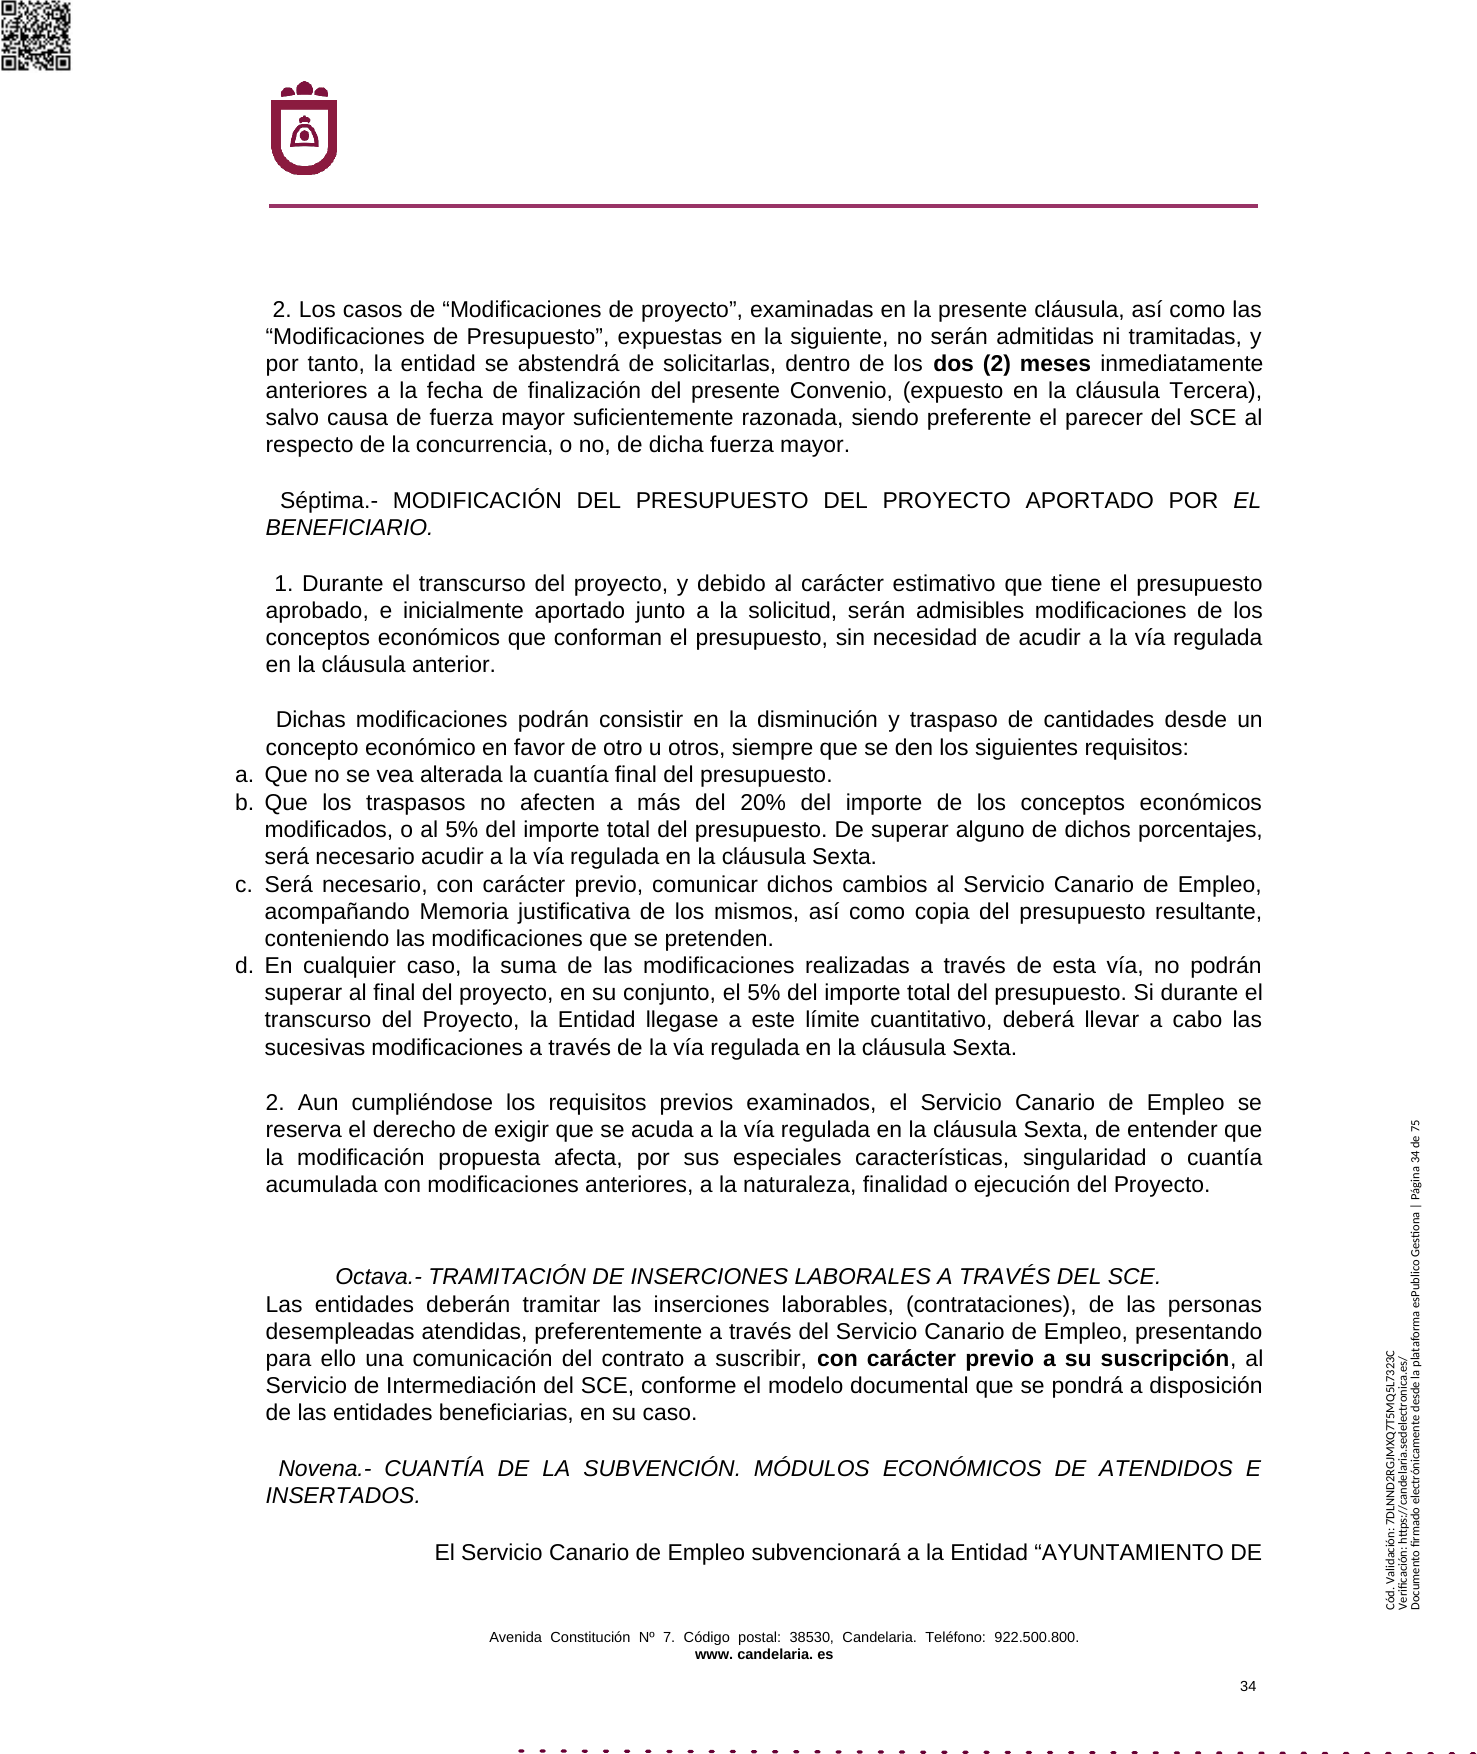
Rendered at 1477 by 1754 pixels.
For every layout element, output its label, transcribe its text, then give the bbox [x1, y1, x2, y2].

list En cualquier caso, la suma de las modificaciones realizadas a través de esta vía, no podrán superar al final del proyecto, en su conjunto, el 5% del importe total del presupuesto. Si durante el transcurso del Proyecto, la Entidad llegase a este límite cuantitativo, deberá llevar a cabo las sucesivas modificaciones a través de la vía regulada en la cláusula Sexta. [235, 952, 1263, 1060]
text Dichas modificaciones podrán consistir en la disminución y traspaso de cantidades desde un concepto económico en favor de otro u otros, siempre que se den los siguientes requisitos: [265, 706, 1263, 760]
text Séptima.- MODIFICACIÓN DEL PRESUPUESTO DEL PROYECTO APORTADO POR EL BENEFICIARIO. [265, 487, 1263, 540]
list Será necesario, con carácter previo, comunicar dichos cambios al Servicio Canario de Empleo, acompañando Memoria justificativa de los mismos, así como copia del presupuesto resultante, conteniendo las modificaciones que se pretenden. [235, 871, 1263, 951]
text 1. Durante el transcurso del proyecto, y debido al carácter estimativo que tiene el presupuesto aprobado, e inicialmente aportado junto a la solicitud, serán admisibles modificaciones de los conceptos económicos que conforman el presupuesto, sin necesidad de acudir a la vía regulada en la cláusula anterior. [265, 569, 1263, 677]
text Las entidades deberán tramitar las inserciones laborables, (contrataciones), de las personas desempleadas atendidas, preferentemente a través del Servicio Canario de Empleo, presentando para ello una comunicación del contrato a suscribir, con carácter previo a su suscripción, al Servicio de Intermediación del SCE, conforme el modelo documental que se pondrá a disposición de las entidades beneficiarias, en su caso. [265, 1291, 1263, 1425]
text El Servicio Canario de Empleo subvencionará a la Entidad “AYUNTAMIENTO DE [264, 1539, 1268, 1566]
list Que no se vea alterada la cuantía final del presupuesto. [235, 761, 1263, 787]
text Octava.- TRAMITACIÓN DE INSERCIONES LABORALES A TRAVÉS DEL SCE. [264, 1263, 1268, 1289]
list Que los traspasos no afecten a más del 20% del importe de los conceptos económicos modificados, o al 5% del importe total del presupuesto. De superar alguno de dichos porcentajes, será necesario acudir a la vía regulada en la cláusula Sexta. [235, 789, 1263, 869]
text 2. Los casos de “Modificaciones de proyecto”, examinadas en la presente cláusula, así como las “Modificaciones de Presupuesto”, expuestas en la siguiente, no serán admitidas ni tramitadas, y por tanto, la entidad se abstendrá de solicitarlas, dentro de los dos (2) meses inmediatamente anteriores a la fecha de finalización del presente Convenio, (expuesto en la cláusula Tercera), salvo causa de fuerza mayor suficientemente razonada, siendo preferente el parecer del SCE al respecto de la concurrencia, o no, de dicha fuerza mayor. [265, 296, 1263, 457]
text 2. Aun cumpliéndose los requisitos previos examinados, el Servicio Canario de Empleo se reserva el derecho de exigir que se acuda a la vía regulada en la cláusula Sexta, de entender que la modificación propuesta afecta, por sus especiales características, singularidad o cuantía acumulada con modificaciones anteriores, a la naturaleza, finalidad o ejecución del Proyecto. [265, 1089, 1263, 1197]
text Novena.- CUANTÍA DE LA SUBVENCIÓN. MÓDULOS ECONÓMICOS DE ATENDIDOS E INSERTADOS. [265, 1454, 1264, 1508]
